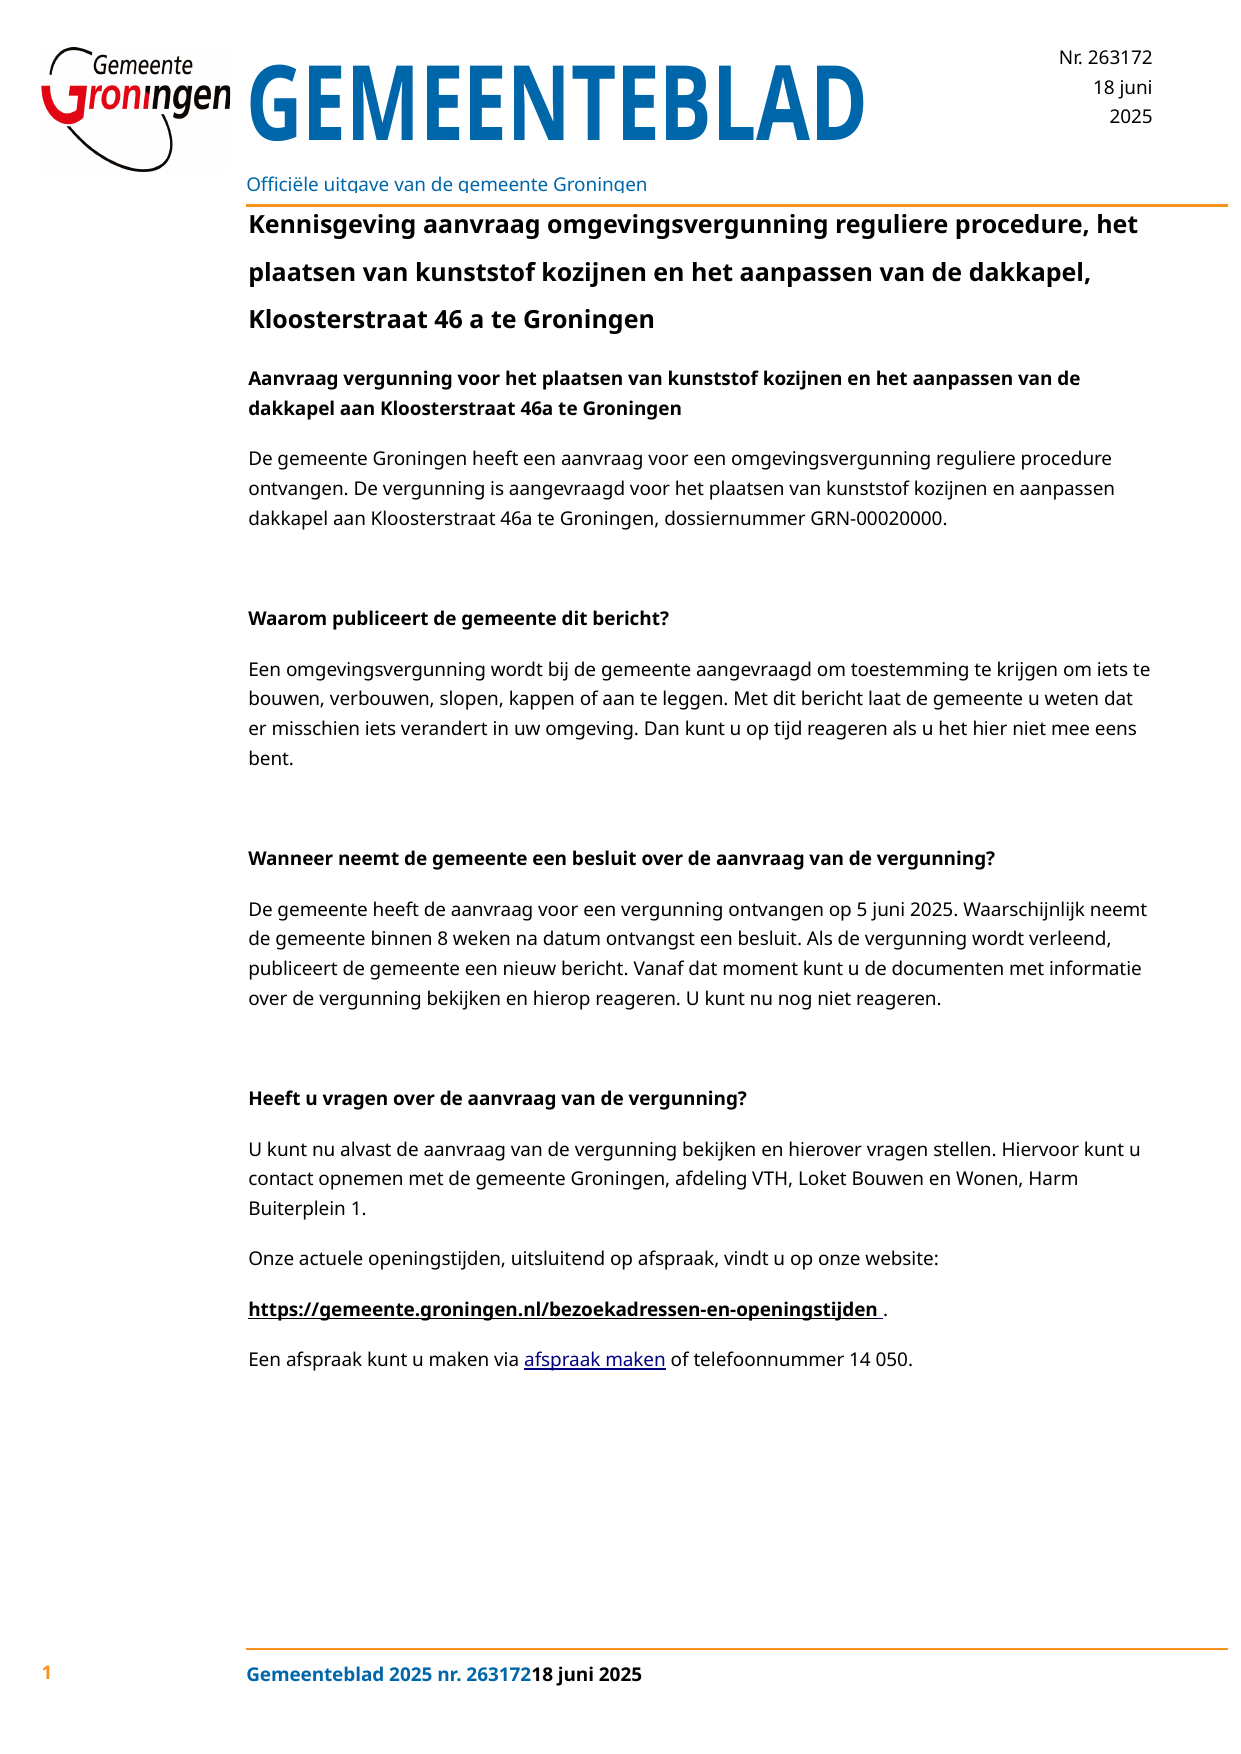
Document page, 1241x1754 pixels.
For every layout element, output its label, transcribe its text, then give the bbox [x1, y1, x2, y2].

text Onze actuele openingstijden, uitsluitend op afspraak, vindt u op onze website: [248, 1246, 1152, 1271]
text Een afspraak kunt u maken via afspraak maken of telefoonnummer 14 050. [248, 1346, 1152, 1372]
text De gemeente Groningen heeft een aanvraag voor een omgevingsvergunning reguliere procedure ontvangen. De vergunning is aangevraagd voor het plaatsen van kunststof kozijnen en aanpassen dakkapel aan Kloosterstraat 46a te Groningen, dossiernummer GRN-00020000. [248, 446, 1152, 530]
text https://gemeente.groningen.nl/bezoekadressen-en-openingstijden . [248, 1296, 1152, 1322]
text U kunt nu alvast de aanvraag van de vergunning bekijken en hierover vragen stellen. Hiervoor kunt u contact opnemen met de gemeente Groningen, afdeling VTH, Loket Bouwen en Wonen, Harm Buiterplein 1. [248, 1136, 1152, 1221]
text Heeft u vragen over de aanvraag van de vergunning? [248, 1086, 1152, 1111]
text Een omgevingsvergunning wordt bij de gemeente aangevraagd om toestemming te krijgen om iets te bouwen, verbouwen, slopen, kappen of aan te leggen. Met dit bericht laat de gemeente u weten dat er misschien iets verandert in uw omgeving. Dan kunt u op tijd reageren als u het hier niet mee eens bent. [248, 656, 1152, 770]
text Waarom publiceert de gemeente dit bericht? [248, 606, 1152, 631]
text Aanvraag vergunning voor het plaatsen van kunststof kozijnen en het aanpassen van de dakkapel aan Kloosterstraat 46a te Groningen [248, 366, 1152, 421]
text Kennisgeving aanvraag omgevingsvergunning reguliere procedure, het plaatsen van kunststof kozijnen en het aanpassen van de dakkapel, Kloosterstraat 46 a te Groningen [248, 207, 1152, 336]
text De gemeente heeft de aanvraag voor een vergunning ontvangen op 5 juni 2025. Waarschijnlijk neemt de gemeente binnen 8 weken na datum ontvangst een besluit. Als de vergunning wordt verleend, publiceert de gemeente een nieuw bericht. Vanaf dat moment kunt u de documenten met informatie over de vergunning bekijken en hierop reageren. U kunt nu nog niet reageren. [248, 896, 1152, 1010]
picture [41, 47, 231, 172]
text Wanneer neemt de gemeente een besluit over de aanvraag van de vergunning? [248, 846, 1152, 871]
